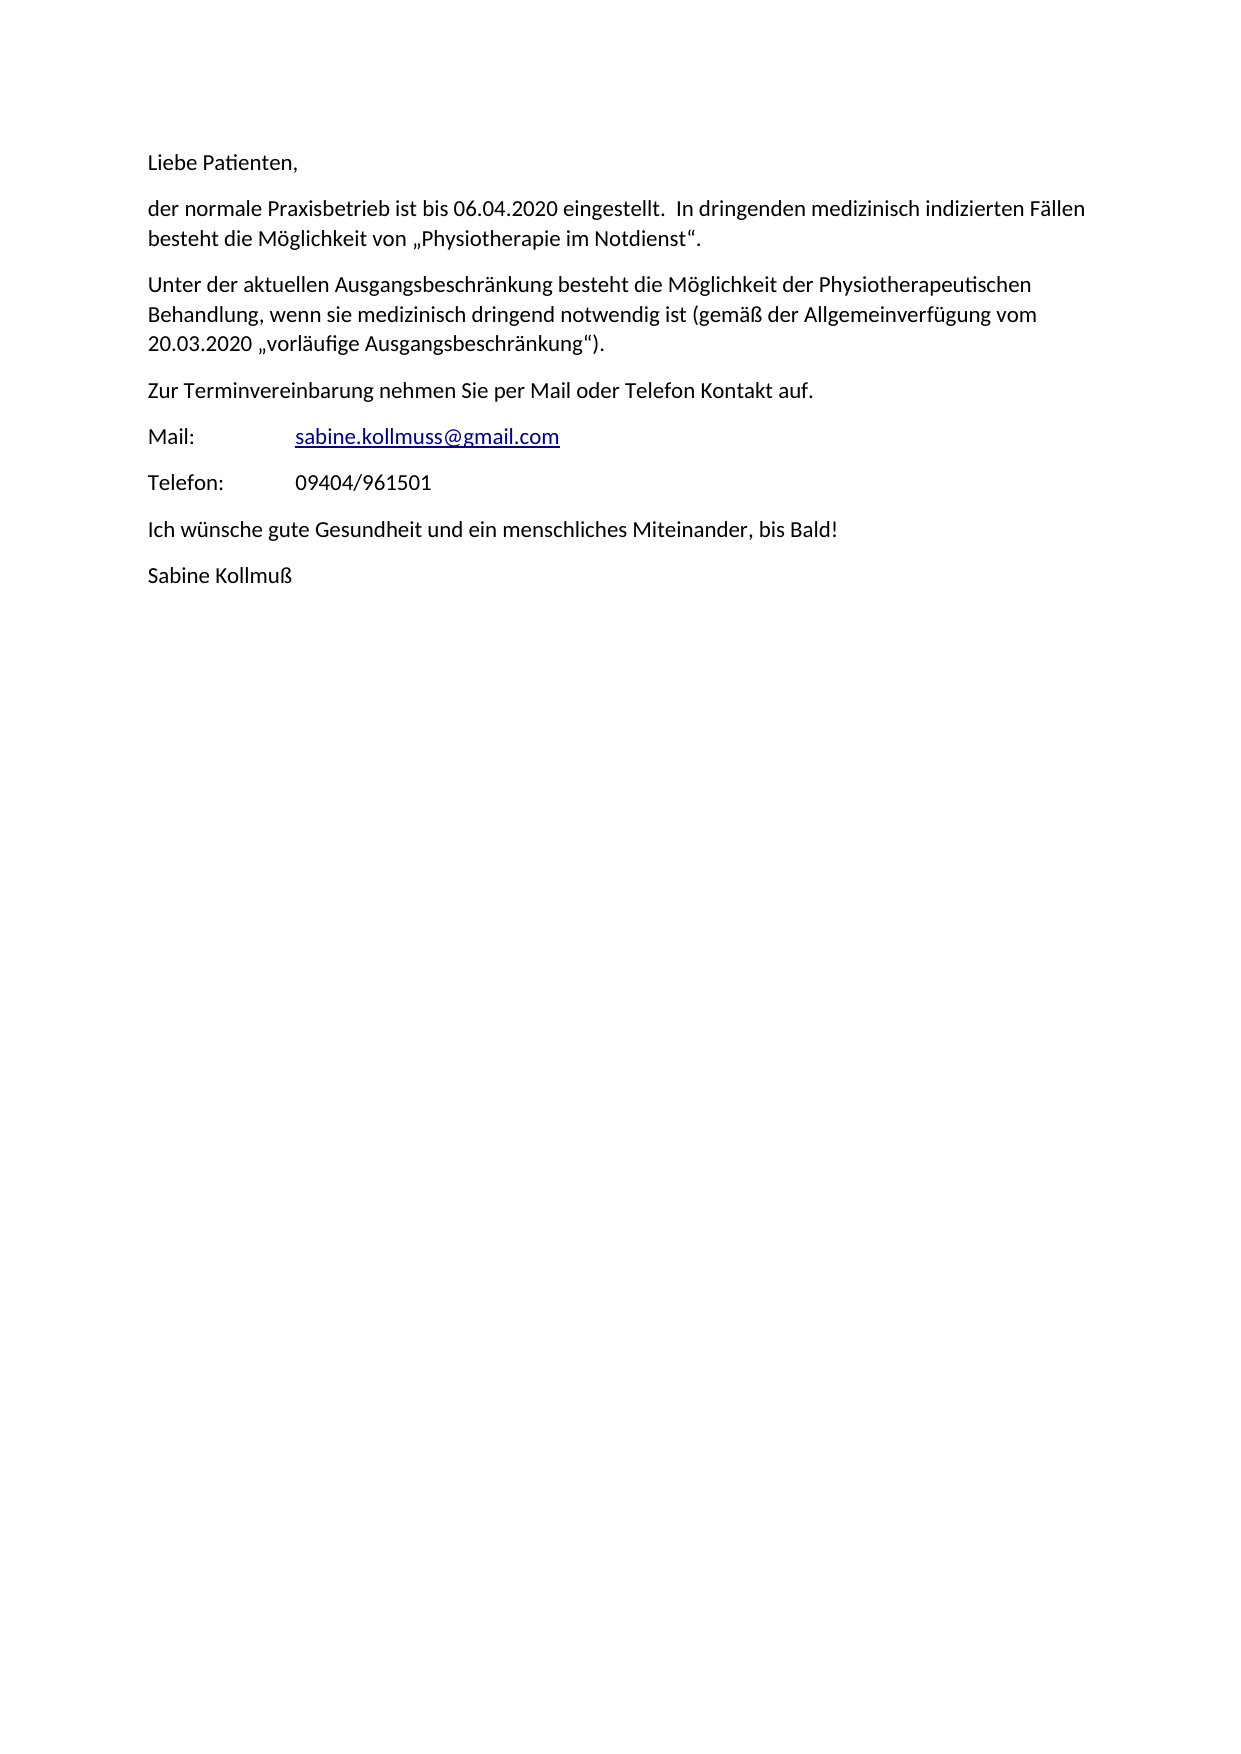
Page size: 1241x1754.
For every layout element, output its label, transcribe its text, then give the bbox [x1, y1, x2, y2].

text Zur Terminvereinbarung nehmen Sie per Mail oder Telefon Kontakt auf. [148, 376, 1093, 404]
text Mail: sabine.kollmuss@gmail.com [148, 422, 1093, 450]
text Sabine Kollmuß [148, 561, 1093, 589]
text Liebe Patienten, [148, 148, 1093, 176]
text Ich wünsche gute Gesundheit und ein menschliches Miteinander, bis Bald! [148, 515, 1093, 543]
text Unter der aktuellen Ausgangsbeschränkung besteht die Möglichkeit der Physiotherapeutischen Behandlung, wenn sie medizinisch dringend notwendig ist (gemäß der Allgemeinverfügung vom 20.03.2020 „vorläufige Ausgangsbeschränkung“). [148, 270, 1093, 357]
text Telefon: 09404/961501 [148, 468, 1093, 496]
text der normale Praxisbetrieb ist bis 06.04.2020 eingestellt. In dringenden medizinisch indizierten Fällen besteht die Möglichkeit von „Physiotherapie im Notdienst“. [148, 194, 1093, 252]
